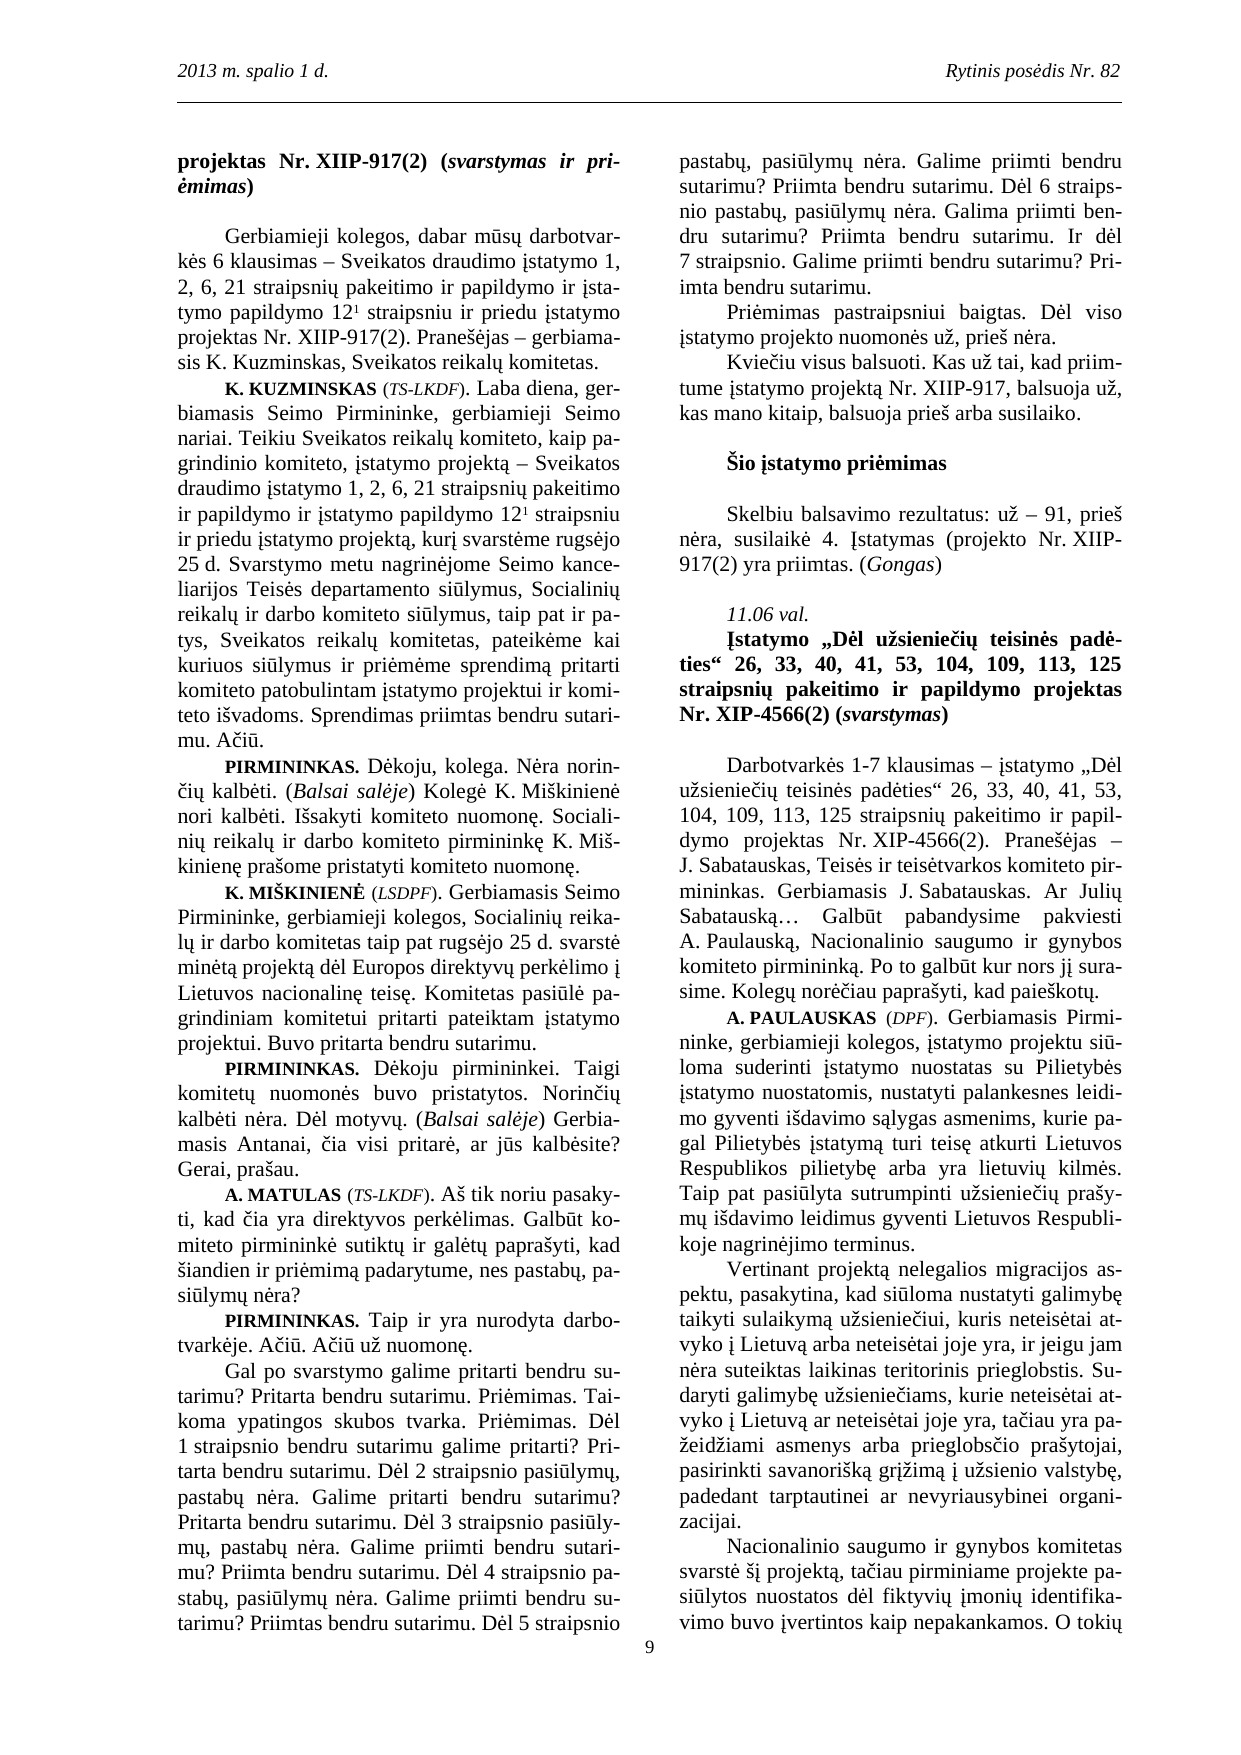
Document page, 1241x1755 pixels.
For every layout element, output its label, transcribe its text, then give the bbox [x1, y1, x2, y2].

text Skel­biu bal­sa­vi­mo re­zul­ta­tus: už – 91, prieš nė­ra, su­si­lai­kė 4. Įsta­ty­mas (pro­jek­to Nr. XIIP-917(2) yra pri­im­tas. (Gon­gas) [679, 501, 1122, 576]
text K. MIŠKINIENĖ (LSDPF). Ger­bia­ma­sis Sei­mo Pir­mi­nin­ke, ger­bia­mie­ji ko­le­gos, So­cia­li­nių rei­ka­lų ir dar­bo ko­mi­te­tas taip pat rug­sė­jo 25 d. svars­tė mi­nė­tą pro­jek­tą dėl Eu­ro­pos di­rek­ty­vų per­kė­li­mo į Lie­tu­vos na­cio­na­li­nę tei­sę. Ko­mi­te­tas pa­siū­lė pa­grin­di­niam ko­mi­te­tui pri­tar­ti pa­teik­tam įsta­ty­mo pro­jek­tui. Bu­vo pri­tar­ta ben­dru su­ta­ri­mu. [177, 879, 620, 1055]
text PIRMININKAS. Dė­ko­ju pir­mi­nin­kei. Tai­gi ko­mi­te­tų nuo­mo­nės bu­vo pri­sta­ty­tos. No­rin­čių kal­bė­ti nė­ra. Dėl mo­ty­vų. (Bal­sai sa­lė­je) Ger­bia­ma­sis An­ta­nai, čia vi­si pri­ta­rė, ar jūs kal­bė­si­te? Ge­rai, pra­šau. [177, 1055, 620, 1181]
text pa­sta­bų, pa­siū­ly­mų nė­ra. Ga­li­me pri­im­ti ben­dru su­ta­ri­mu? Pri­im­ta ben­dru su­ta­ri­mu. Dėl 6 straips­nio pa­sta­bų, pa­siū­ly­mų nė­ra. Ga­li­ma pri­im­ti ben­dru su­ta­ri­mu? Pri­im­ta ben­dru su­ta­ri­mu. Ir dėl 7 straips­nio. Ga­li­me pri­im­ti ben­dru su­ta­ri­mu? Pri­im­ta ben­dru su­ta­ri­mu. [679, 148, 1122, 299]
text 11.06 val. [726, 601, 1122, 626]
text PIRMININKAS. Taip ir yra nu­ro­dy­ta dar­bo­tvarkėje. Ačiū. Ačiū už nuo­mo­nę. [177, 1307, 620, 1358]
text Gal po svars­ty­mo ga­li­me pri­tar­ti ben­dru su­ta­ri­mu? Pri­tar­ta ben­dru su­ta­ri­mu. Pri­ėmi­mas. Tai­ko­ma ypa­tin­gos sku­bos tvar­ka. Pri­ėmi­mas. Dėl 1 straips­nio ben­dru su­ta­ri­mu ga­li­me pri­tar­ti? Pri­tar­ta ben­dru su­ta­ri­mu. Dėl 2 straips­nio pa­siū­ly­mų, pa­sta­bų nė­ra. Ga­li­me pri­tar­ti ben­dru su­ta­ri­mu? Pri­tar­ta ben­dru su­ta­ri­mu. Dėl 3 straips­nio pa­siū­ly­mų, pa­sta­bų nė­ra. Ga­li­me pri­im­ti ben­dru su­ta­ri­mu? Pri­im­ta ben­dru su­ta­ri­mu. Dėl 4 straips­nio pa­sta­bų, pa­siū­ly­mų nė­ra. Ga­li­me pri­im­ti ben­dru su­ta­ri­mu? Pri­im­tas ben­dru su­ta­ri­mu. Dėl 5 straips­nio [177, 1358, 620, 1635]
text Įsta­ty­mo „Dėl už­sie­nie­čių tei­si­nės pa­dė­ties“ 26, 33, 40, 41, 53, 104, 109, 113, 125 straips­nių pa­kei­ti­mo ir pa­pil­dy­mo pro­jek­tas Nr. XIP-4566(2) (svars­ty­mas) [679, 626, 1122, 726]
text Ger­bia­mie­ji ko­le­gos, da­bar mū­sų dar­bo­tvar­kės 6 klau­si­mas – Svei­ka­tos drau­di­mo įsta­ty­mo 1, 2, 6, 21 straips­nių pa­kei­ti­mo ir pa­pil­dy­mo ir įsta­ty­mo pa­pil­dy­mo 121 straips­niu ir prie­du įsta­ty­mo pro­jek­tas Nr. XIIP-917(2). Pra­ne­šė­jas – ger­bia­ma­sis K. Kuz­mins­kas, Svei­ka­tos rei­ka­lų ko­mi­te­tas. [177, 223, 620, 374]
text Ver­ti­nant pro­jek­tą ne­le­ga­lios mig­ra­ci­jos as­pek­tu, pa­sa­ky­ti­na, kad siū­lo­ma nu­sta­ty­ti ga­li­my­bę tai­ky­ti su­lai­ky­mą už­sie­nie­čiui, ku­ris ne­tei­sė­tai at­vy­ko į Lie­tu­vą ar­ba ne­tei­sė­tai jo­je yra, ir jei­gu jam nė­ra su­teik­tas lai­ki­nas te­ri­to­ri­nis prie­globs­tis. Su­da­ry­ti ga­li­my­bę už­sie­nie­čiams, ku­rie ne­tei­sė­tai at­vy­ko į Lie­tu­vą ar ne­tei­sė­tai jo­je yra, ta­čiau yra pa­žei­džia­mi as­me­nys ar­ba prie­globs­čio pra­šy­to­jai, pa­si­rink­ti sa­va­no­riš­ką grį­ži­mą į už­sie­nio vals­ty­bę, pa­de­dant tarp­tau­ti­nei ar ne­vy­riau­sy­bi­nei or­ga­ni­zaci­jai. [679, 1256, 1122, 1533]
text Šio įsta­ty­mo pri­ėmi­mas [679, 450, 1122, 475]
text Na­cio­na­li­nio sau­gu­mo ir gy­ny­bos ko­mi­te­tas svars­tė šį pro­jek­tą, ta­čiau pir­mi­nia­me pro­jek­te pa­siū­ly­tos nuo­sta­tos dėl fik­ty­vių įmo­nių iden­ti­fi­ka­vi­mo bu­vo įver­tin­tos kaip ne­pa­kan­ka­mos. O to­kių [679, 1533, 1122, 1634]
text Pri­ėmi­mas pa­straips­niui baig­tas. Dėl vi­so įsta­ty­mo pro­jek­to nuo­mo­nės už, prieš nė­ra. [679, 299, 1122, 349]
text K. KUZMINSKAS (TS-LKDF). La­ba die­na, ger­bia­ma­sis Sei­mo Pir­mi­nin­ke, ger­bia­mie­ji Sei­mo na­riai. Tei­kiu Svei­ka­tos rei­ka­lų ko­mi­te­to, kaip pa­grin­di­nio ko­mi­te­to, įsta­ty­mo pro­jek­tą – Svei­ka­tos drau­di­mo įsta­ty­mo 1, 2, 6, 21 straips­nių pa­kei­ti­mo ir pa­pil­dy­mo ir įsta­ty­mo pa­pil­dy­mo 121 straips­niu ir prie­du įsta­ty­mo pro­jek­tą, ku­rį svars­tė­me rug­sė­jo 25 d. Svars­ty­mo me­tu nag­ri­nė­jo­me Sei­mo kan­ce­lia­ri­jos Tei­sės de­par­ta­men­to siū­ly­mus, So­cia­li­nių rei­ka­lų ir dar­bo ko­mi­te­to siū­ly­mus, taip pat ir pa­tys, Svei­ka­tos rei­ka­lų ko­mi­te­tas, pa­tei­kė­me kai ku­riuos siū­ly­mus ir pri­ėmė­me spren­di­mą pri­tar­ti ko­mi­te­to pa­to­bu­lin­tam įsta­ty­mo pro­jek­tui ir ko­mi­te­to iš­va­doms. Spren­di­mas pri­im­tas ben­dru su­ta­ri­mu. Ačiū. [177, 374, 620, 753]
text A. MATULAS (TS-LKDF). Aš tik no­riu pa­sa­ky­ti, kad čia yra di­rek­ty­vos per­kė­li­mas. Gal­būt ko­mi­te­to pir­mi­nin­kė su­tik­tų ir ga­lė­tų pa­pra­šy­ti, kad šian­dien ir pri­ėmi­mą pa­da­ry­tu­me, nes pa­sta­bų, pa­siū­ly­mų nė­ra? [177, 1181, 620, 1307]
text Kvie­čiu vi­sus bal­suo­ti. Kas už tai, kad pri­im­tu­me įsta­ty­mo pro­jek­tą Nr. XIIP-917, bal­suo­ja už, kas ma­no ki­taip, bal­suo­ja prieš ar­ba su­si­lai­ko. [679, 349, 1122, 425]
text PIRMININKAS. Dė­ko­ju, ko­le­ga. Nė­ra no­rin­čių kal­bė­ti. (Bal­sai sa­lė­je) Ko­le­gė K. Miš­ki­nie­nė no­ri kal­bė­ti. Iš­sa­ky­ti ko­mi­te­to nuo­mo­nę. So­cia­li­nių rei­ka­lų ir dar­bo ko­mi­te­to pir­mi­nin­kę K. Miš­ki­nie­nę pra­šo­me pri­sta­ty­ti ko­mi­te­to nuo­mo­nę. [177, 753, 620, 879]
text Dar­bo­tvarkės 1-7 klau­si­mas – įsta­ty­mo „Dėl už­sie­nie­čių tei­si­nės pa­dė­ties“ 26, 33, 40, 41, 53, 104, 109, 113, 125 straips­nių pa­kei­ti­mo ir pa­pil­dy­mo pro­jek­tas Nr. XIP-4566(2). Pra­ne­šė­jas – J. Sa­ba­taus­kas, Tei­sės ir tei­sėt­var­kos ko­mi­te­to pir­mi­nin­kas. Ger­bia­ma­sis J. Sa­ba­taus­kas. Ar Ju­lių Sa­ba­taus­ką… Gal­būt pa­ban­dy­si­me pa­kvies­ti A. Pau­laus­ką, Na­cio­na­li­nio sau­gu­mo ir gy­ny­bos ko­mi­te­to pir­mi­nin­ką. Po to gal­būt kur nors jį su­ra­si­me. Ko­le­gų no­rė­čiau pa­pra­šy­ti, kad pa­ieš­ko­tų. [679, 752, 1122, 1004]
text pro­jek­tas Nr. XIIP-917(2) (svars­ty­mas ir pri­ėmi­mas) [177, 148, 620, 198]
text A. PAULAUSKAS (DPF). Ger­bia­ma­sis Pir­mi­nin­ke, ger­bia­mie­ji ko­le­gos, įsta­ty­mo pro­jek­tu siū­lo­ma su­de­rin­ti įsta­ty­mo nuo­sta­tas su Pi­lie­ty­bės įsta­ty­mo nuo­sta­to­mis, nu­sta­ty­ti pa­lan­kes­nes lei­di­mo gy­ven­ti iš­da­vi­mo są­ly­gas as­me­nims, ku­rie pa­gal Pi­lie­ty­bės įsta­ty­mą tu­ri tei­sę at­kur­ti Lie­tu­vos Res­pub­li­kos pi­lie­ty­bę ar­ba yra lie­tu­vių kil­mės. Taip pat pa­siū­ly­ta su­trum­pin­ti už­sie­nie­čių pra­šy­mų iš­da­vi­mo lei­di­mus gy­ven­ti Lie­tu­vos Res­pub­li­ko­je nag­ri­nė­ji­mo ter­mi­nus. [679, 1004, 1122, 1256]
